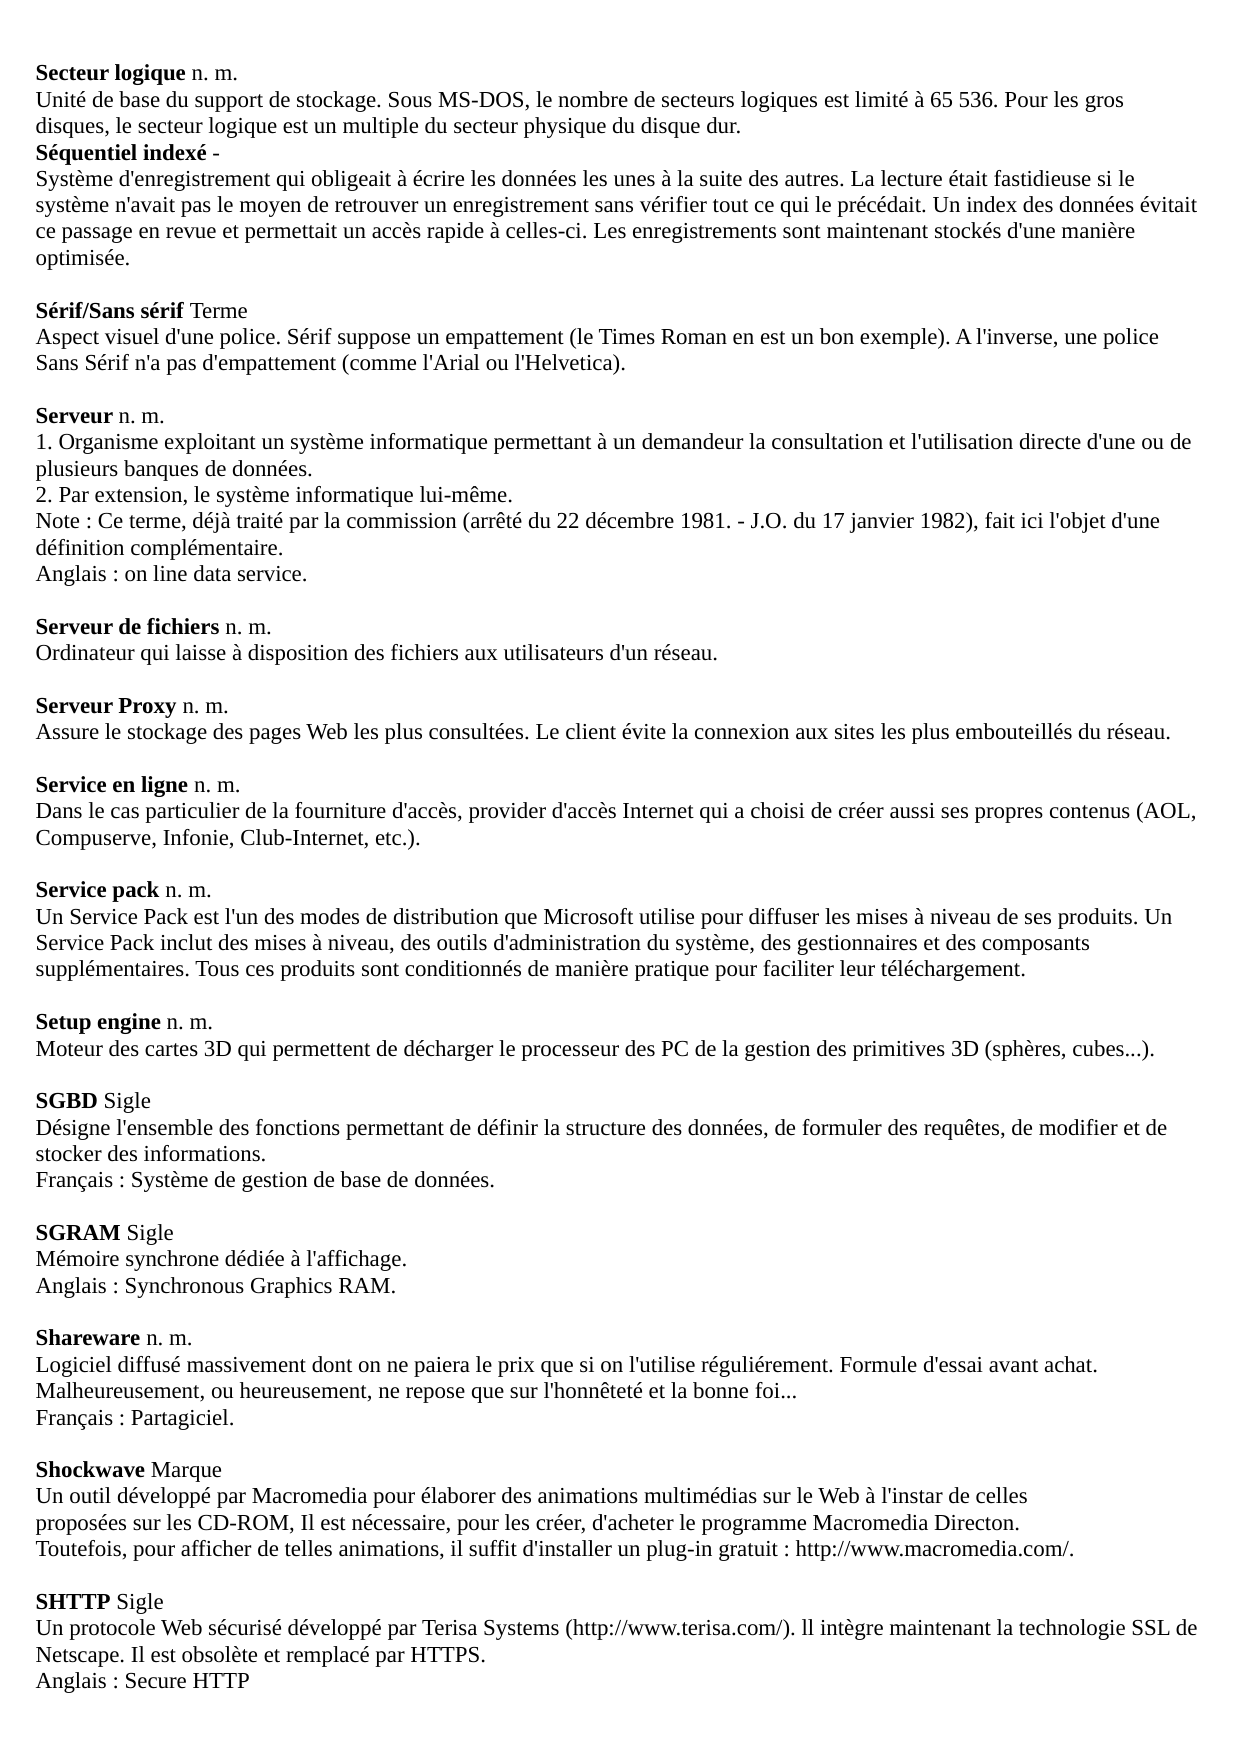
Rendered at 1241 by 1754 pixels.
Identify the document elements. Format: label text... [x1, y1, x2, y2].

text SGRAM Sigle Mémoire synchrone dédiée à l'affichage. Anglais : Synchronous Graphics RAM. [35, 1219, 1205, 1324]
text Séquentiel indexé - Système d'enregistrement qui obligeait à écrire les données les unes à la suite des autres. La lecture était fastidieuse si le système n'avait pas le moyen de retrouver un enregistrement sans vérifier tout ce qui le précédait. Un index des données évitait ce passage en revue et permettait un accès rapide à celles-ci. Les enregistrements sont maintenant stockés d'une manière optimisée. [35, 138, 1205, 297]
text Shareware n. m. Logiciel diffusé massivement dont on ne paiera le prix que si on l'utilise réguliérement. Formule d'essai avant achat. Malheureusement, ou heureusement, ne repose que sur l'honnêteté et la bonne foi... Français : Partagiciel. [35, 1324, 1205, 1456]
text Service en ligne n. m. Dans le cas particulier de la fourniture d'accès, provider d'accès Internet qui a choisi de créer aussi ses propres contenus (AOL, Compuserve, Infonie, Club-Internet, etc.). [35, 771, 1205, 876]
text Serveur de fichiers n. m. Ordinateur qui laisse à disposition des fichiers aux utilisateurs d'un réseau. [35, 613, 1205, 692]
text Setup engine n. m. Moteur des cartes 3D qui permettent de décharger le processeur des PC de la gestion des primitives 3D (sphères, cubes...). SGBD Sigle Désigne l'ensemble des fonctions permettant de définir la structure des données, de formuler des requêtes, de modifier et de stocker des informations. Français : Système de gestion de base de données. [35, 1008, 1205, 1219]
text Service pack n. m. Un Service Pack est l'un des modes de distribution que Microsoft utilise pour diffuser les mises à niveau de ses produits. Un Service Pack inclut des mises à niveau, des outils d'administration du système, des gestionnaires et des composants supplémentaires. Tous ces produits sont conditionnés de manière pratique pour faciliter leur téléchargement. [35, 876, 1205, 1008]
text Serveur n. m. 1. Organisme exploitant un système informatique permettant à un demandeur la consultation et l'utilisation directe d'une ou de plusieurs banques de données. 2. Par extension, le système informatique lui-même. Note : Ce terme, déjà traité par la commission (arrêté du 22 décembre 1981. - J.O. du 17 janvier 1982), fait ici l'objet d'une définition complémentaire. Anglais : on line data service. [35, 402, 1205, 613]
text Secteur logique n. m. Unité de base du support de stockage. Sous MS-DOS, le nombre de secteurs logiques est limité à 65 536. Pour les gros disques, le secteur logique est un multiple du secteur physique du disque dur. [35, 59, 1205, 138]
text Shockwave Marque Un outil développé par Macromedia pour élaborer des animations multimédias sur le Web à l'instar de celles proposées sur les CD-ROM, Il est nécessaire, pour les créer, d'acheter le programme Macromedia Directon. Toutefois, pour afficher de telles animations, il suffit d'installer un plug-in gratuit : http://www.macromedia.com/. [35, 1456, 1205, 1588]
text SHTTP Sigle Un protocole Web sécurisé développé par Terisa Systems (http://www.terisa.com/). ll intègre maintenant la technologie SSL de Netscape. Il est obsolète et remplacé par HTTPS. Anglais : Secure HTTP [35, 1588, 1205, 1693]
text Serveur Proxy n. m. Assure le stockage des pages Web les plus consultées. Le client évite la connexion aux sites les plus embouteillés du réseau. [35, 692, 1205, 771]
text Sérif/Sans sérif Terme Aspect visuel d'une police. Sérif suppose un empattement (le Times Roman en est un bon exemple). A l'inverse, une police Sans Sérif n'a pas d'empattement (comme l'Arial ou l'Helvetica). [35, 297, 1205, 402]
